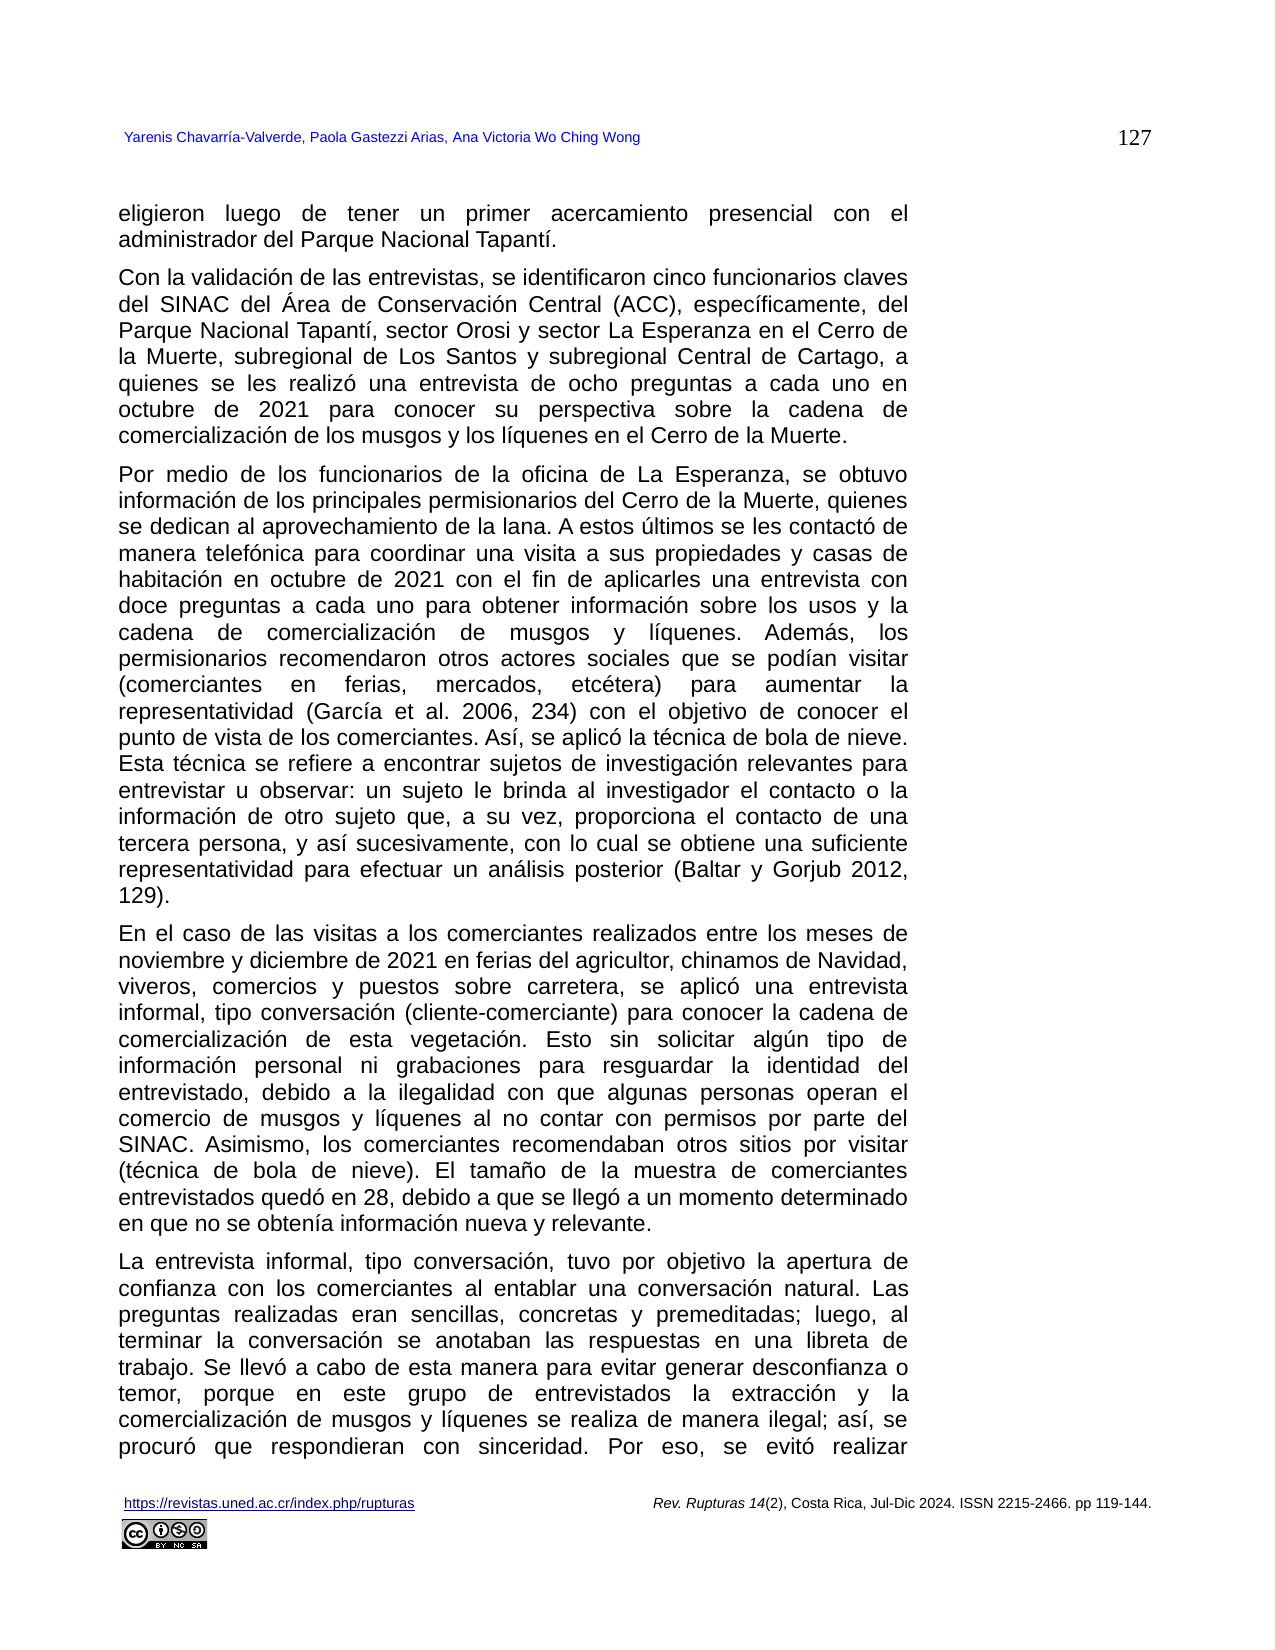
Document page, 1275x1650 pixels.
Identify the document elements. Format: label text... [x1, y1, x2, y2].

text La entrevista informal, tipo conversación, tuvo por objetivo la apertura de confianza con los comerciantes al entablar una conversación natural. Las preguntas realizadas eran sencillas, concretas y premeditadas; luego, al terminar la conversación se anotaban las respuestas en una libreta de trabajo. Se llevó a cabo de esta manera para evitar generar desconfianza o temor, porque en este grupo de entrevistados la extracción y la comercialización de musgos y líquenes se realiza de manera ilegal; así, se procuró que respondieran con sinceridad. Por eso, se evitó realizar [118, 1248, 909, 1459]
picture [121, 1519, 208, 1549]
text En el caso de las visitas a los comerciantes realizados entre los meses de noviembre y diciembre de 2021 en ferias del agricultor, chinamos de Navidad, viveros, comercios y puestos sobre carretera, se aplicó una entrevista informal, tipo conversación (cliente-comerciante) para conocer la cadena de comercialización de esta vegetación. Esto sin solicitar algún tipo de información personal ni grabaciones para resguardar la identidad del entrevistado, debido a la ilegalidad con que algunas personas operan el comercio de musgos y líquenes al no contar con permisos por parte del SINAC. Asimismo, los comerciantes recomendaban otros sitios por visitar (técnica de bola de nieve). El tamaño de la muestra de comerciantes entrevistados quedó en 28, debido a que se llegó a un momento determinado en que no se obtenía información nueva y relevante. [118, 920, 909, 1237]
text Por medio de los funcionarios de la oficina de La Esperanza, se obtuvo información de los principales permisionarios del Cerro de la Muerte, quienes se dedican al aprovechamiento de la lana. A estos últimos se les contactó de manera telefónica para coordinar una visita a sus propiedades y casas de habitación en octubre de 2021 con el fin de aplicarles una entrevista con doce preguntas a cada uno para obtener información sobre los usos y la cadena de comercialización de musgos y líquenes. Además, los permisionarios recomendaron otros actores sociales que se podían visitar (comerciantes en ferias, mercados, etcétera) para aumentar la representatividad (García et al. 2006, 234) con el objetivo de conocer el punto de vista de los comerciantes. Así, se aplicó la técnica de bola de nieve. Esta técnica se refiere a encontrar sujetos de investigación relevantes para entrevistar u observar: un sujeto le brinda al investigador el contacto o la información de otro sujeto que, a su vez, proporciona el contacto de una tercera persona, y así sucesivamente, con lo cual se obtiene una suficiente representatividad para efectuar un análisis posterior (Baltar y Gorjub 2012, 129). [118, 461, 909, 908]
text eligieron luego de tener un primer acercamiento presencial con el administrador del Parque Nacional Tapantí. [118, 200, 909, 252]
text Con la validación de las entrevistas, se identificaron cinco funcionarios claves del SINAC del Área de Conservación Central (ACC), específicamente, del Parque Nacional Tapantí, sector Orosi y sector La Esperanza en el Cerro de la Muerte, subregional de Los Santos y subregional Central de Cartago, a quienes se les realizó una entrevista de ocho preguntas a cada uno en octubre de 2021 para conocer su perspectiva sobre la cadena de comercialización de los musgos y los líquenes en el Cerro de la Muerte. [118, 264, 909, 449]
